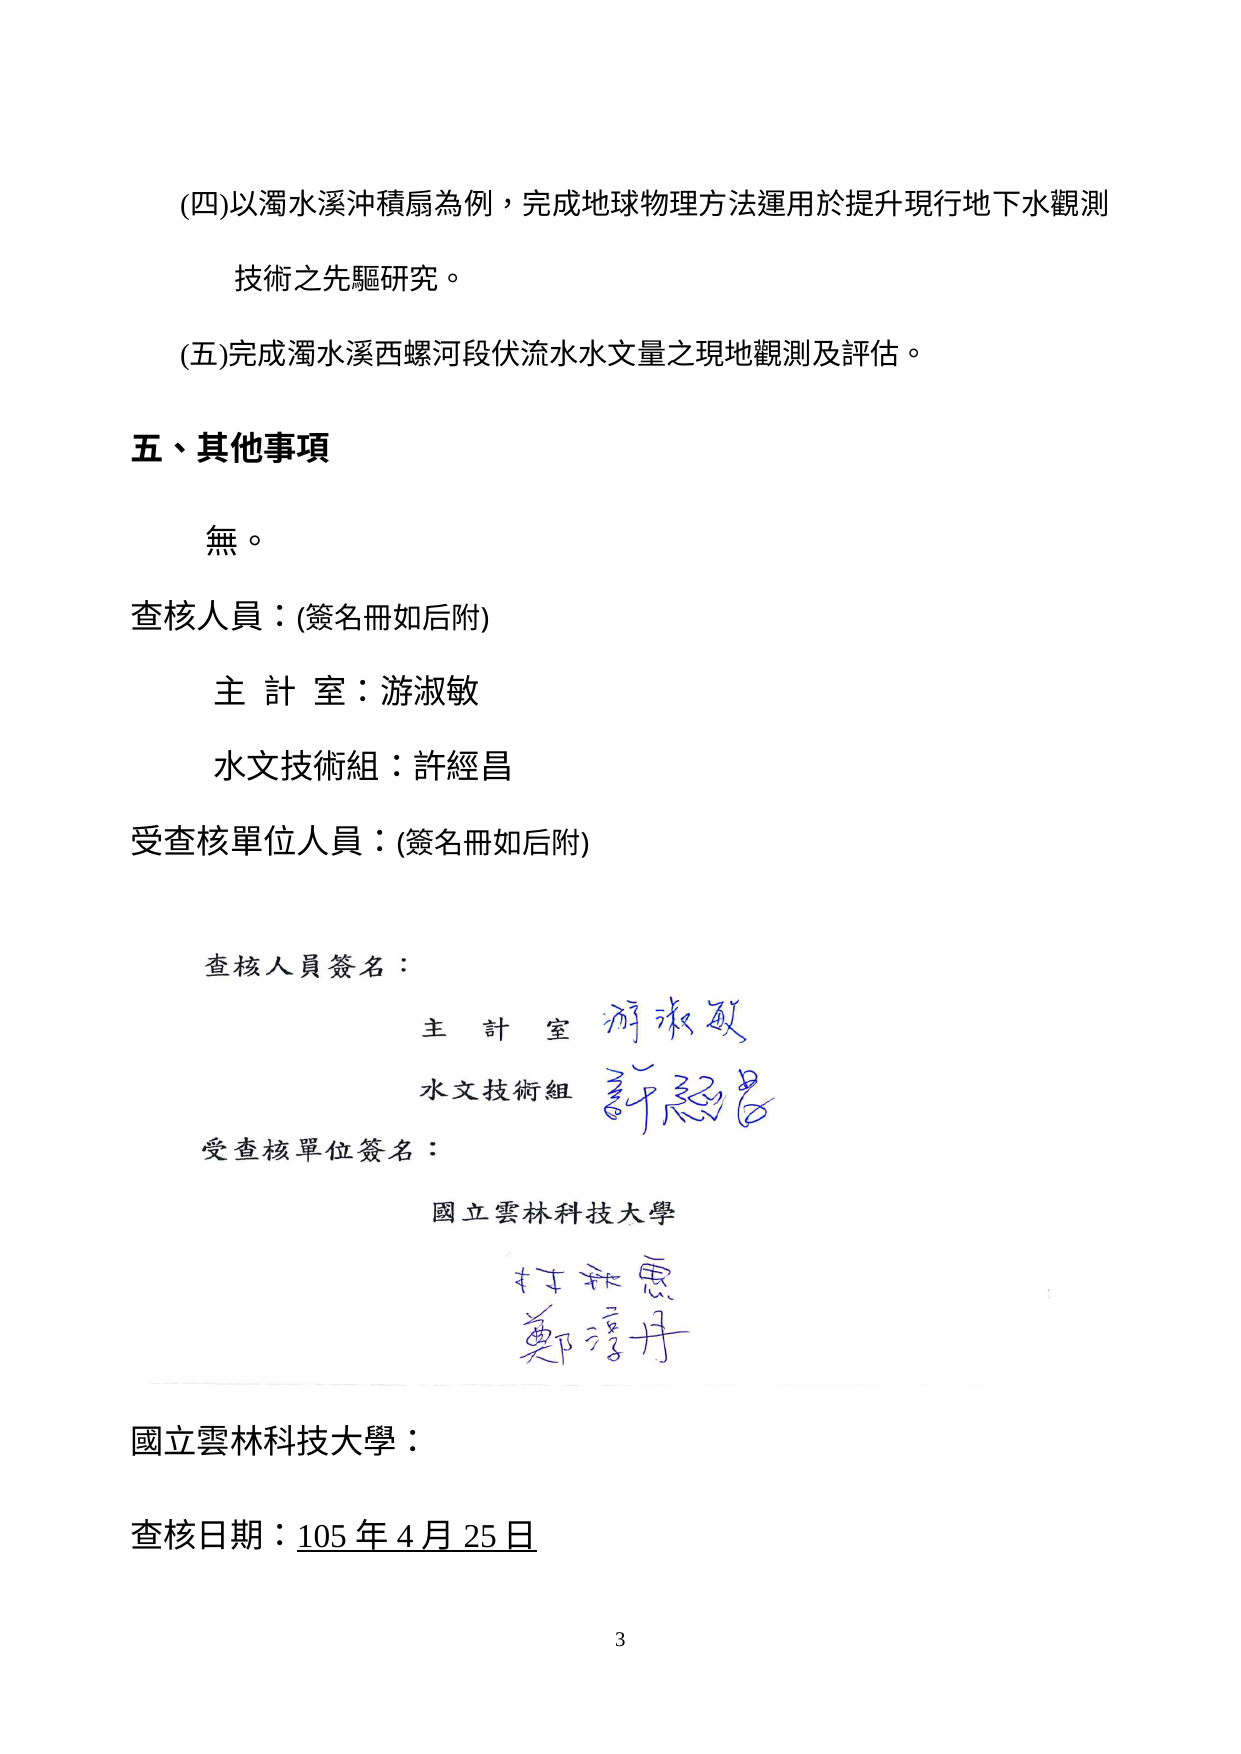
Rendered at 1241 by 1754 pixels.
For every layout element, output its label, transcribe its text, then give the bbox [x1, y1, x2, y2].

text 水文技術組：許經昌 [130, 727, 1110, 802]
text 受查核單位人員：(簽名冊如后附) [130, 802, 1110, 877]
text (五)完成濁水溪西螺河段伏流水水文量之現地觀測及評估。 [180, 314, 1110, 389]
text 查核人員：(簽名冊如后附) [130, 577, 1110, 652]
text 國立雲林科技大學： [130, 877, 1110, 1477]
text (四)以濁水溪沖積扇為例，完成地球物理方法運用於提升現行地下水觀測技術之先驅研究。 [180, 164, 1110, 314]
text 五、其他事項 [130, 408, 1110, 483]
text 無。 [205, 502, 1110, 577]
text 主 計 室：游淑敏 [130, 652, 1110, 727]
text 查核日期：105 年 4 月 25日 [130, 1496, 1110, 1571]
